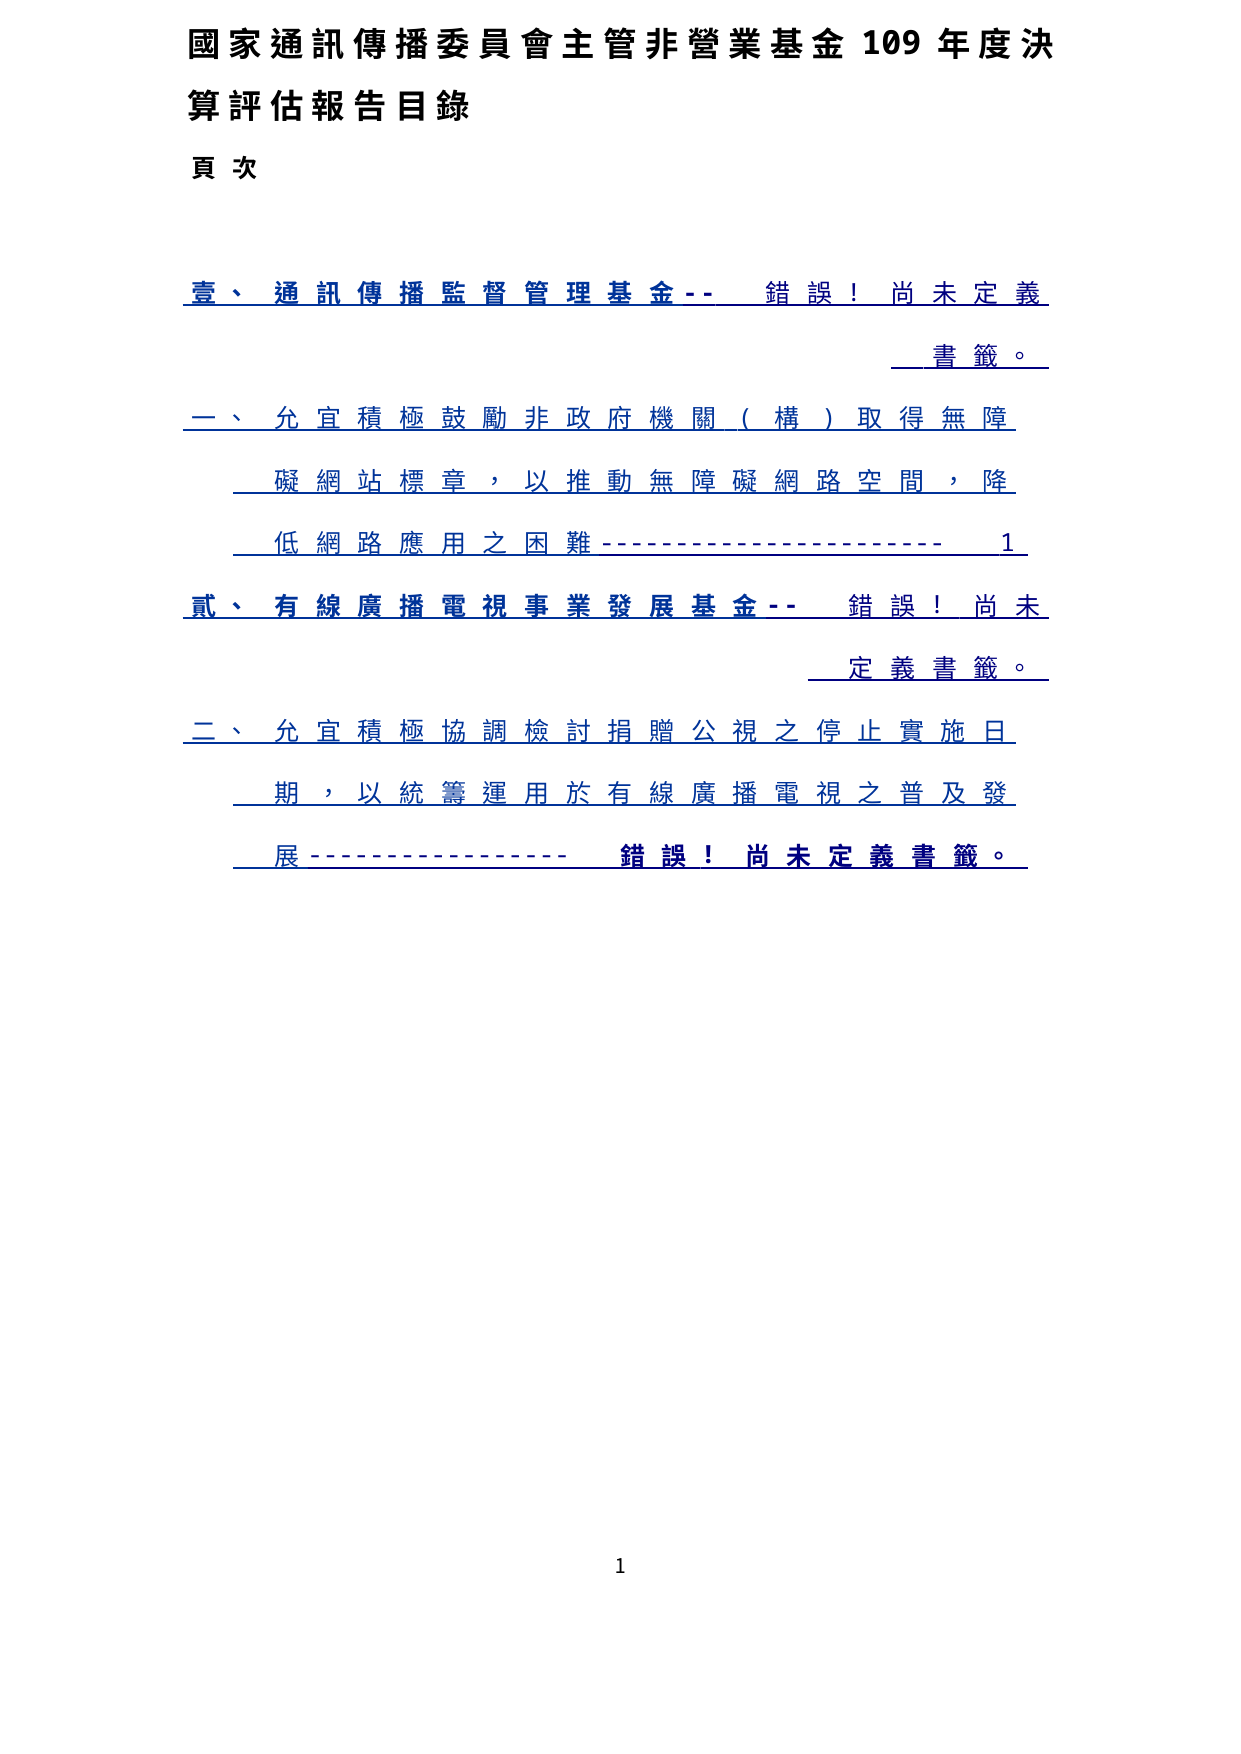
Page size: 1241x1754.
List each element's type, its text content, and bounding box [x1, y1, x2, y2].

text 一、允宜積極鼓勵非政府機關(構)取得無障礙網站標章，以推動無障礙網路空間，降低網路應用之困難 1 [183, 375, 1028, 562]
text 書籤。 [183, 306, 1048, 375]
text 國家通訊傳播委員會主管非營業基金109年度決算評估報告目錄 頁次 [183, 0, 1058, 187]
text 二、允宜積極協調檢討捐贈公視之停止實施日期，以統籌運用於有線廣播電視之普及發展 錯誤! 尚未定義書籤。 [183, 687, 1028, 875]
text 貳、有線廣播電視事業發展基金 錯誤! 尚未 [183, 562, 1048, 617]
text 壹、通訊傳播監督管理基金 錯誤! 尚未定義 [183, 250, 1048, 304]
text 定義書籤。 [183, 619, 1048, 687]
